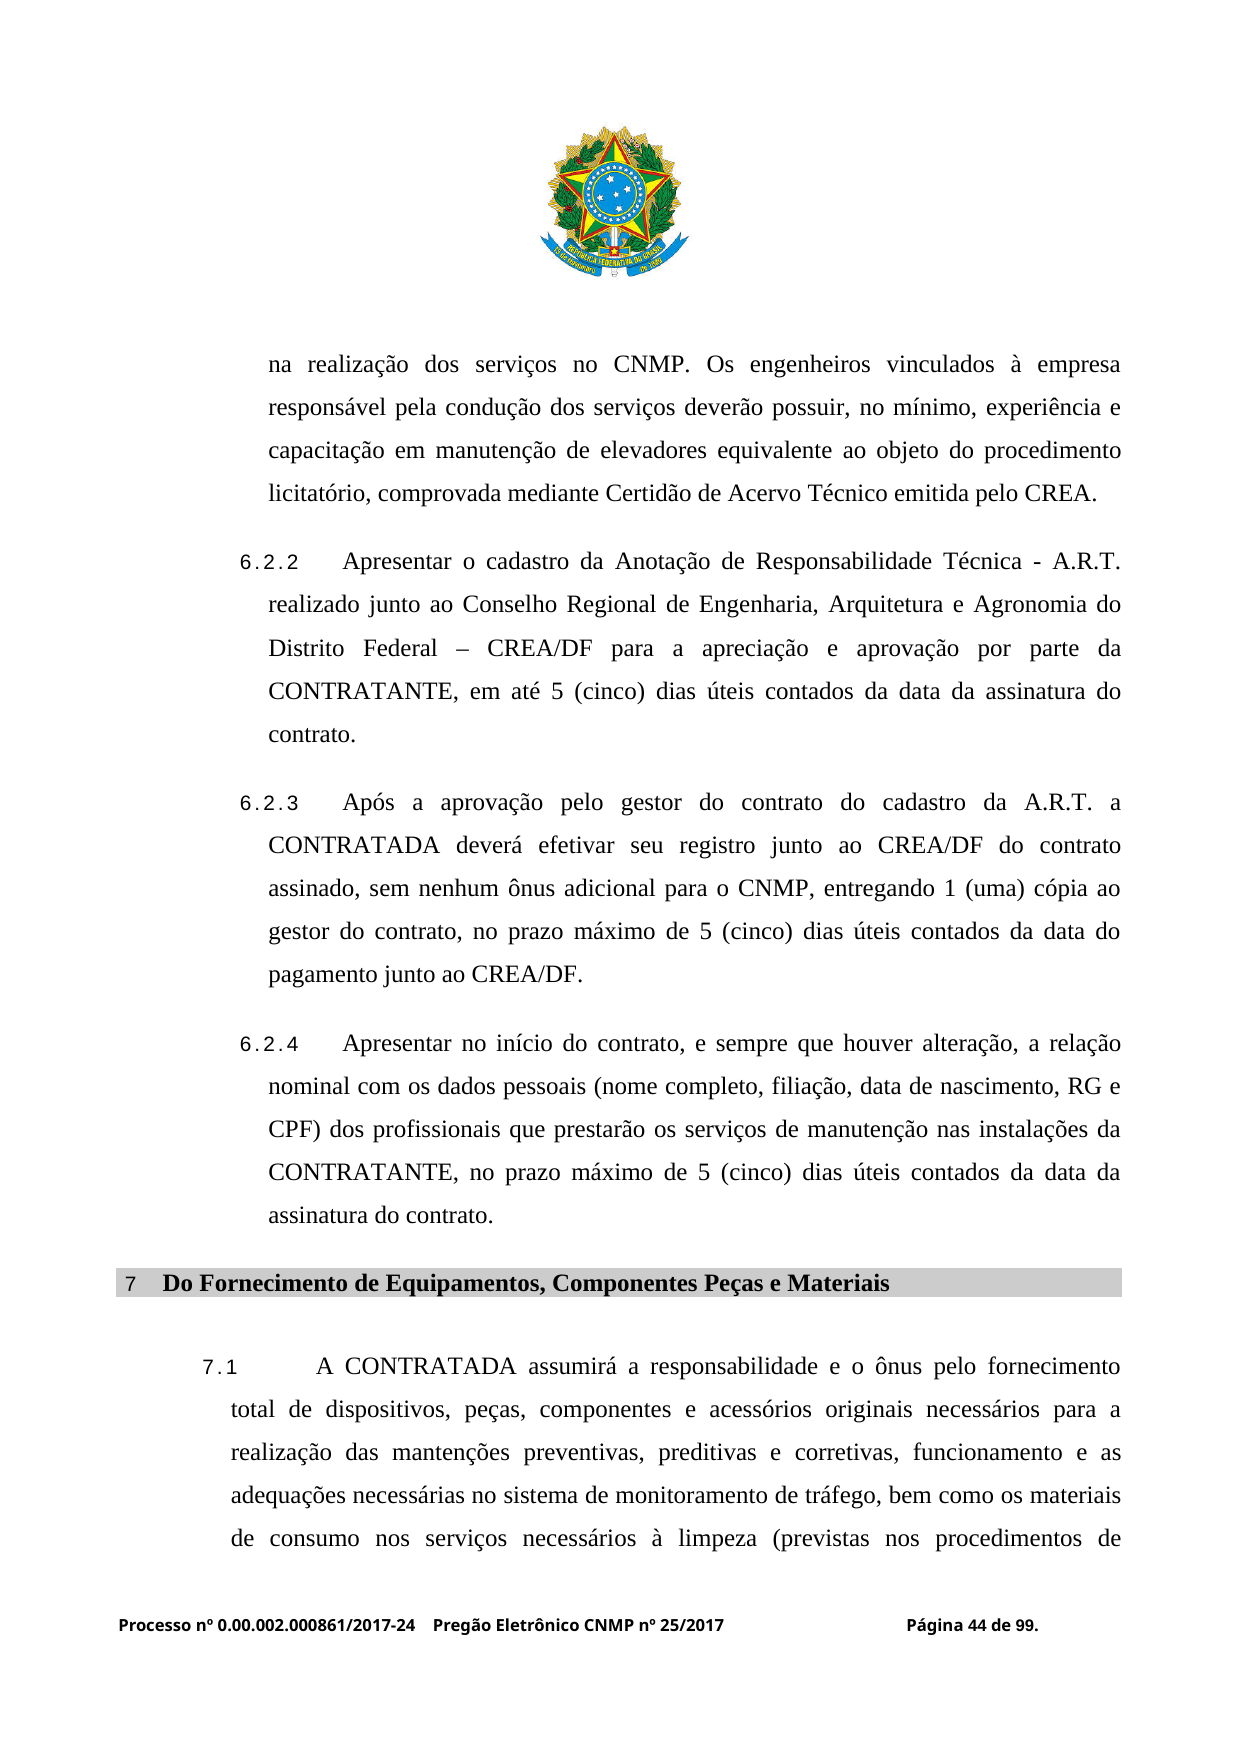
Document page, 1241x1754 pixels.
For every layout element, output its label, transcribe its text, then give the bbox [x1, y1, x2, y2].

list Apresentar o cadastro da Anotação de Responsabilidade Técnica - A.R.T. realizado junto ao Conselho Regional de Engenharia, Arquitetura e Agronomia do Distrito Federal – CREA/DF para a apreciação e aprovação por parte da CONTRATANTE, em até 5 (cinco) dias úteis contados da data da assinatura do contrato. [231, 546, 1122, 748]
list Após a aprovação pelo gestor do contrato do cadastro da A.R.T. a CONTRATADA deverá efetivar seu registro junto ao CREA/DF do contrato assinado, sem nenhum ônus adicional para o CNMP, entregando 1 (uma) cópia ao gestor do contrato, no prazo máximo de 5 (cinco) dias úteis contados da data do pagamento junto ao CREA/DF. [231, 787, 1122, 988]
list Apresentar no início do contrato, e sempre que houver alteração, a relação nominal com os dados pessoais (nome completo, filiação, data de nascimento, RG e CPF) dos profissionais que prestarão os serviços de manutenção nas instalações da CONTRATANTE, no prazo máximo de 5 (cinco) dias úteis contados da data da assinatura do contrato. [231, 1028, 1122, 1229]
list Do Fornecimento de Equipamentos, Componentes Peças e Materiais [116, 1268, 1122, 1297]
list A CONTRATADA assumirá a responsabilidade e o ônus pelo fornecimento total de dispositivos, peças, componentes e acessórios originais necessários para a realização das mantenções preventivas, preditivas e corretivas, funcionamento e as adequações necessárias no sistema de monitoramento de tráfego, bem como os materiais de consumo nos serviços necessários à limpeza (previstas nos procedimentos de [193, 1351, 1122, 1552]
list na realização dos serviços no CNMP. Os engenheiros vinculados à empresa responsável pela condução dos serviços deverão possuir, no mínimo, experiência e capacitação em manutenção de elevadores equivalente ao objeto do procedimento licitatório, comprovada mediante Certidão de Acervo Técnico emitida pelo CREA. [231, 349, 1122, 507]
